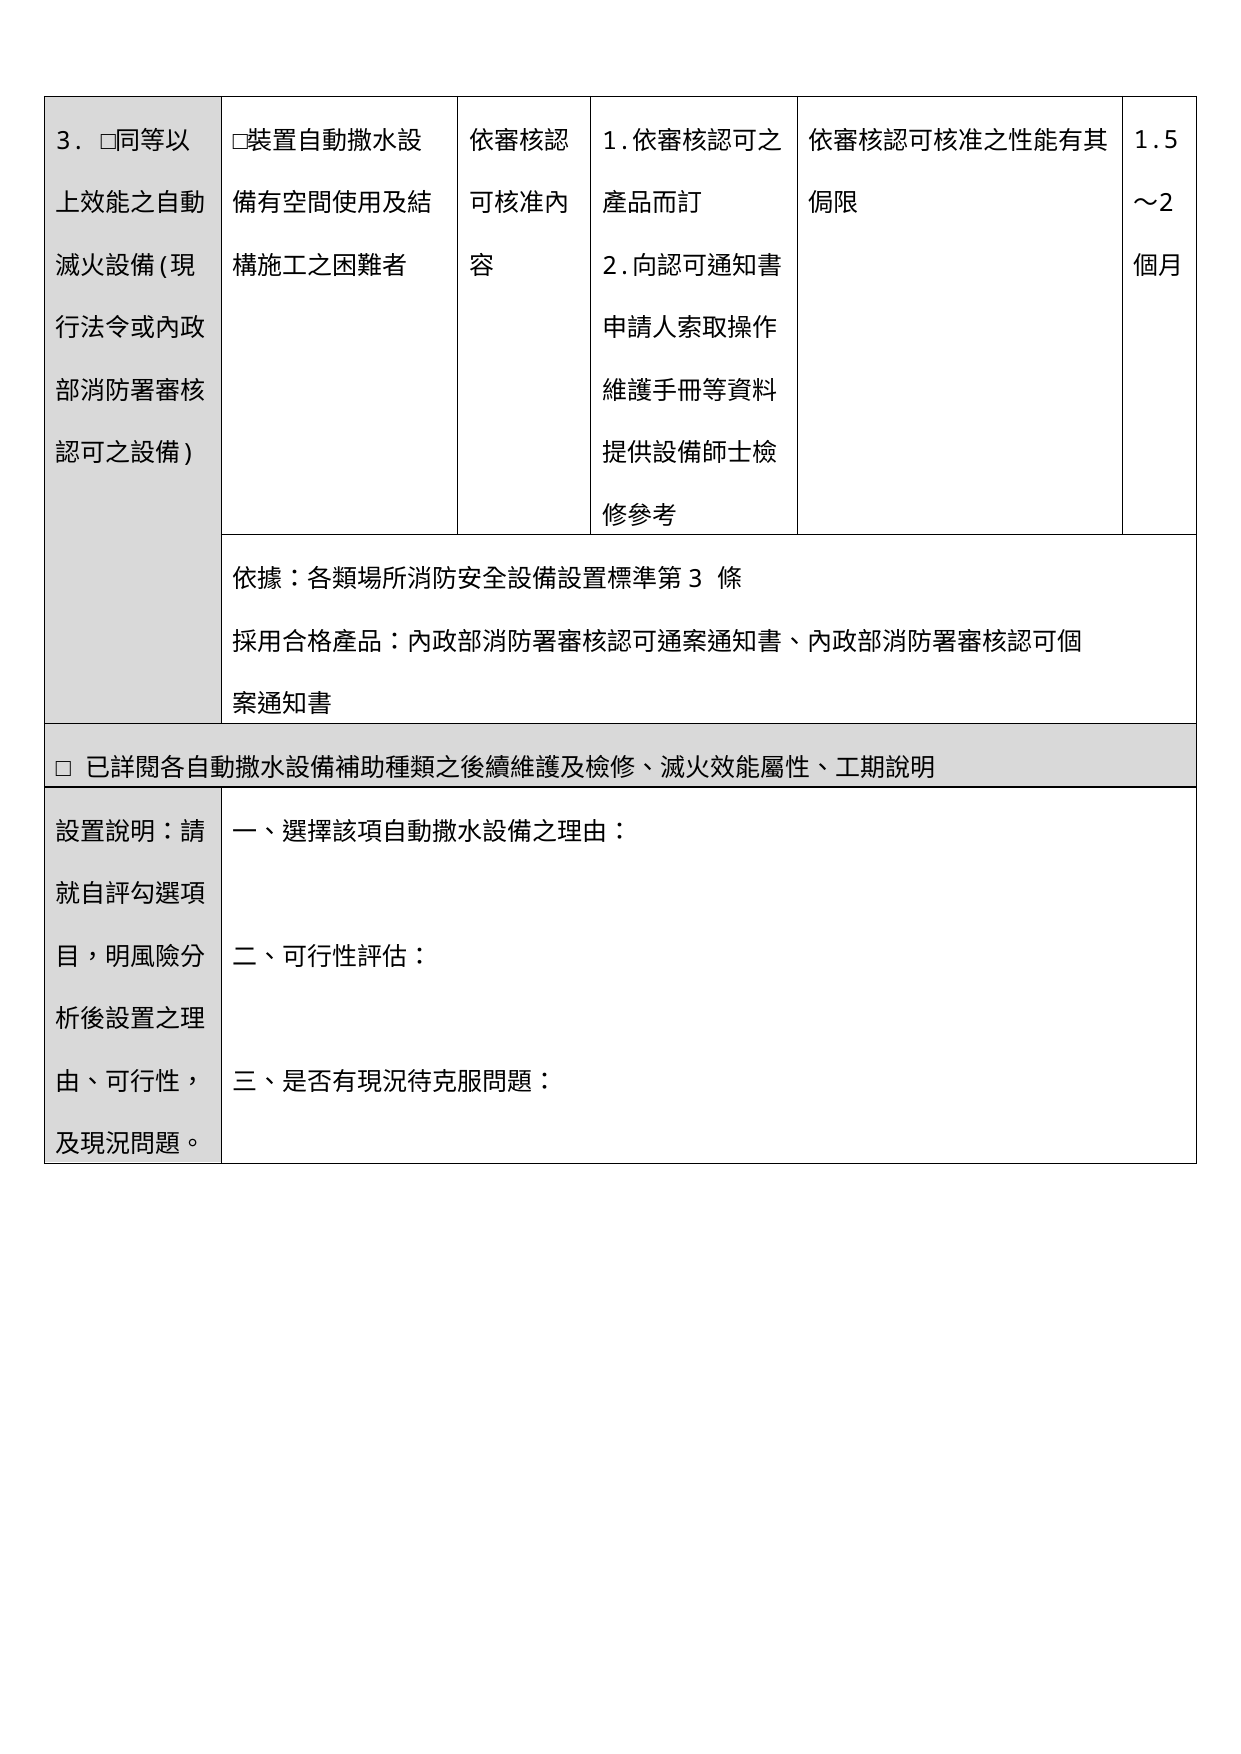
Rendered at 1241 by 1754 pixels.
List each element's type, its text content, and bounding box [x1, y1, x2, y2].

table_cell 一、選擇該項自動撒水設備之理由： 二、可行性評估： 三、是否有現況待克服問題： [222, 788, 1196, 1162]
table_cell 1.依審核認可之產品而訂 2.向認可通知書申請人索取操作維護手冊等資料提供設備師士檢修參考 [591, 97, 797, 534]
table_cell 依審核認可核准內容 [458, 97, 590, 534]
table_cell 3. □同等以上效能之自動滅火設備(現行法令或內政部消防署審核認可之設備) [45, 97, 221, 723]
table_cell □裝置自動撒水設備有空間使用及結構施工之困難者 [222, 97, 457, 534]
table_cell 1.5～2個月 [1123, 97, 1196, 534]
table_cell 設置說明：請就自評勾選項目，明風險分析後設置之理由、可行性，及現況問題。 [45, 788, 221, 1162]
table_cell 依據：各類場所消防安全設備設置標準第3 條 採用合格產品：內政部消防署審核認可通案通知書、內政部消防署審核認可個 案通知書 [222, 535, 1196, 723]
table_cell □ 已詳閱各自動撒水設備補助種類之後續維護及檢修、滅火效能屬性、工期說明 [45, 724, 1196, 786]
table_cell 依審核認可核准之性能有其侷限 [798, 97, 1122, 534]
